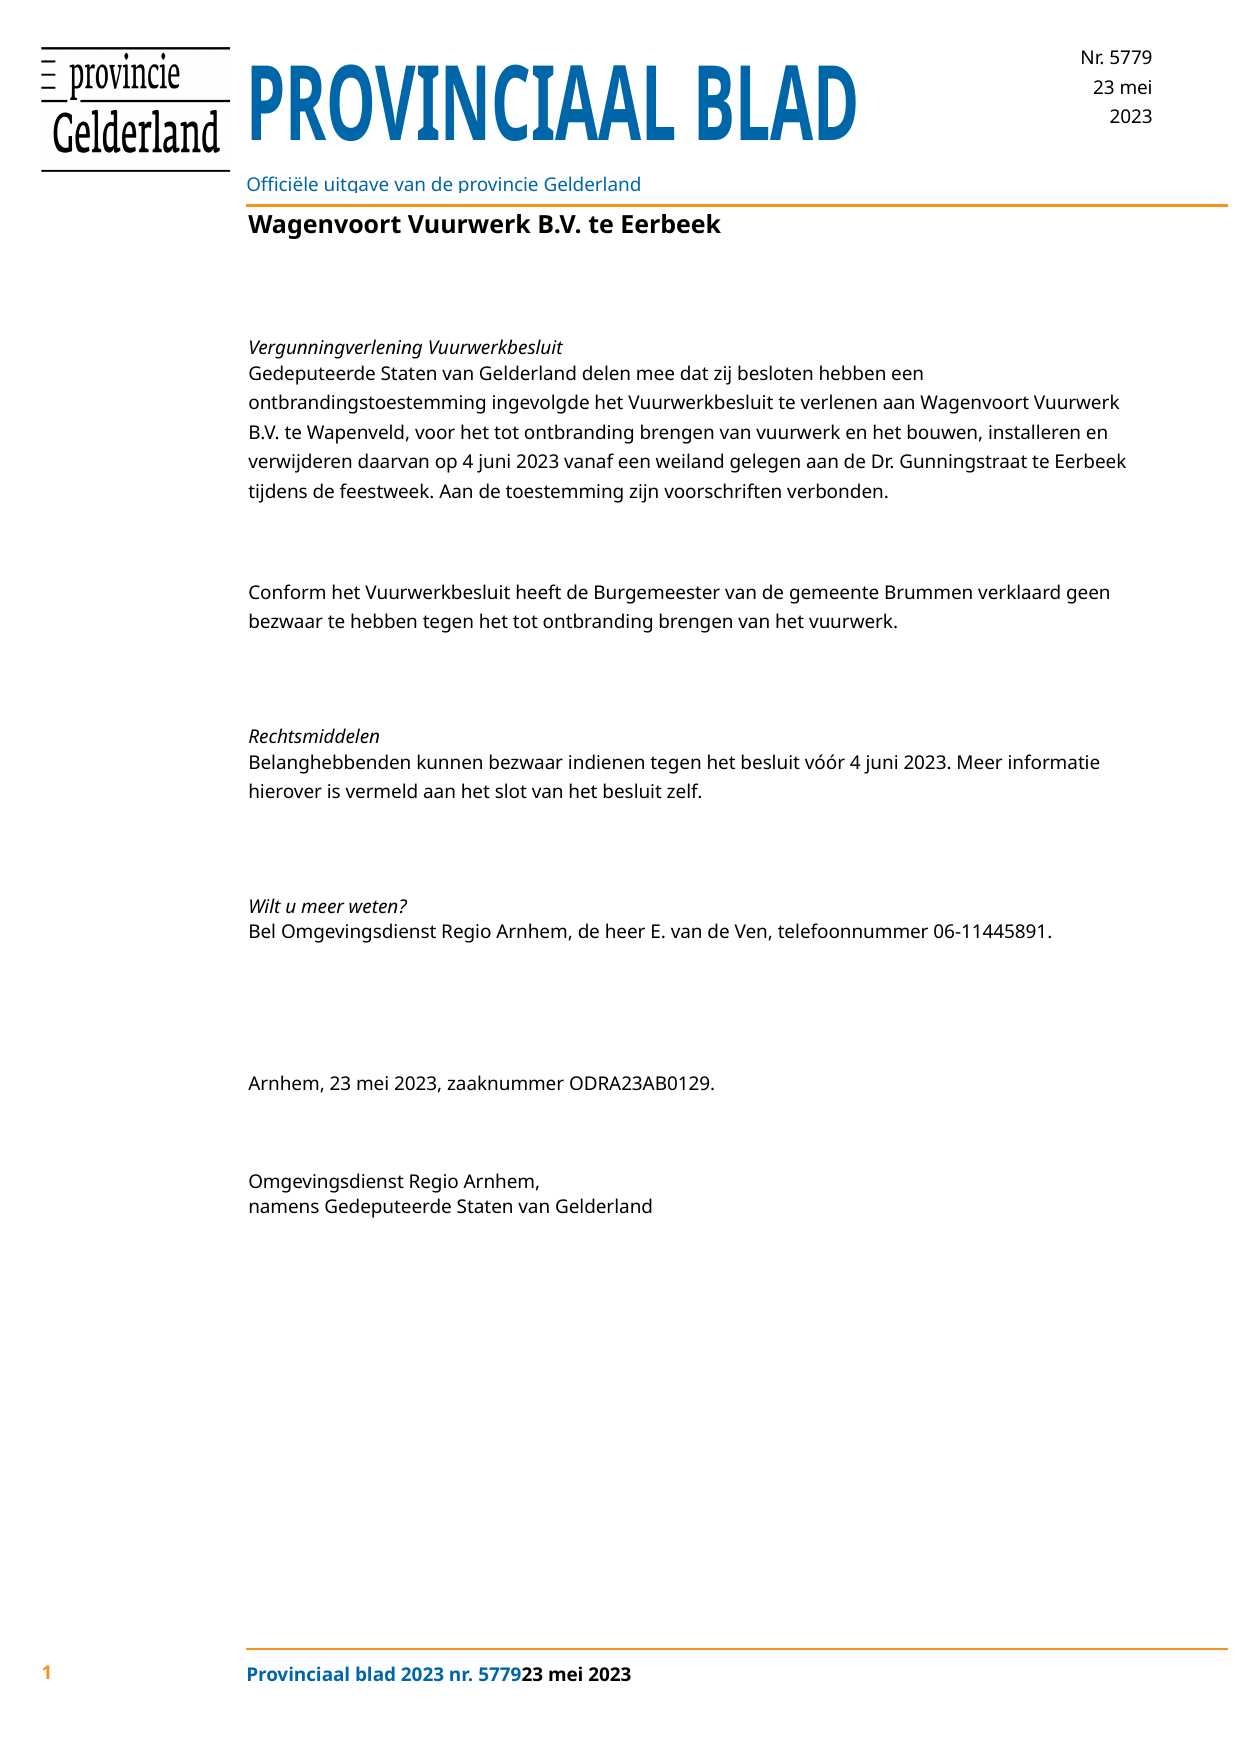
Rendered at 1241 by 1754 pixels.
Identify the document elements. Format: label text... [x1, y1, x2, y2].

text Wilt u meer weten? [248, 893, 1152, 918]
text Vergunningverlening Vuurwerkbesluit [248, 334, 1152, 360]
text Omgevingsdienst Regio Arnhem, [248, 1168, 1152, 1194]
text Bel Omgevingsdienst Regio Arnhem, de heer E. van de Ven, telefoonnummer 06-11445891. [248, 918, 1152, 944]
text namens Gedeputeerde Staten van Gelderland [248, 1194, 1152, 1219]
text Arnhem, 23 mei 2023, zaaknummer ODRA23AB0129. [248, 1070, 1152, 1096]
picture [41, 47, 231, 172]
text Rechtsmiddelen [248, 723, 1152, 749]
text Conform het Vuurwerkbesluit heeft de Burgemeester van de gemeente Brummen verklaard geen bezwaar te hebben tegen het tot ontbranding brengen van het vuurwerk. [248, 579, 1152, 634]
text Belanghebbenden kunnen bezwaar indienen tegen het besluit vóór 4 juni 2023. Meer informatie hierover is vermeld aan het slot van het besluit zelf. [248, 749, 1152, 804]
text Wagenvoort Vuurwerk B.V. te Eerbeek [248, 207, 1152, 241]
text Gedeputeerde Staten van Gelderland delen mee dat zij besloten hebben een ontbrandingstoestemming ingevolgde het Vuurwerkbesluit te verlenen aan Wagenvoort Vuurwerk B.V. te Wapenveld, voor het tot ontbranding brengen van vuurwerk en het bouwen, installeren en verwijderen daarvan op 4 juni 2023 vanaf een weiland gelegen aan de Dr. Gunningstraat te Eerbeek tijdens de feestweek. Aan de toestemming zijn voorschriften verbonden. [248, 360, 1152, 504]
